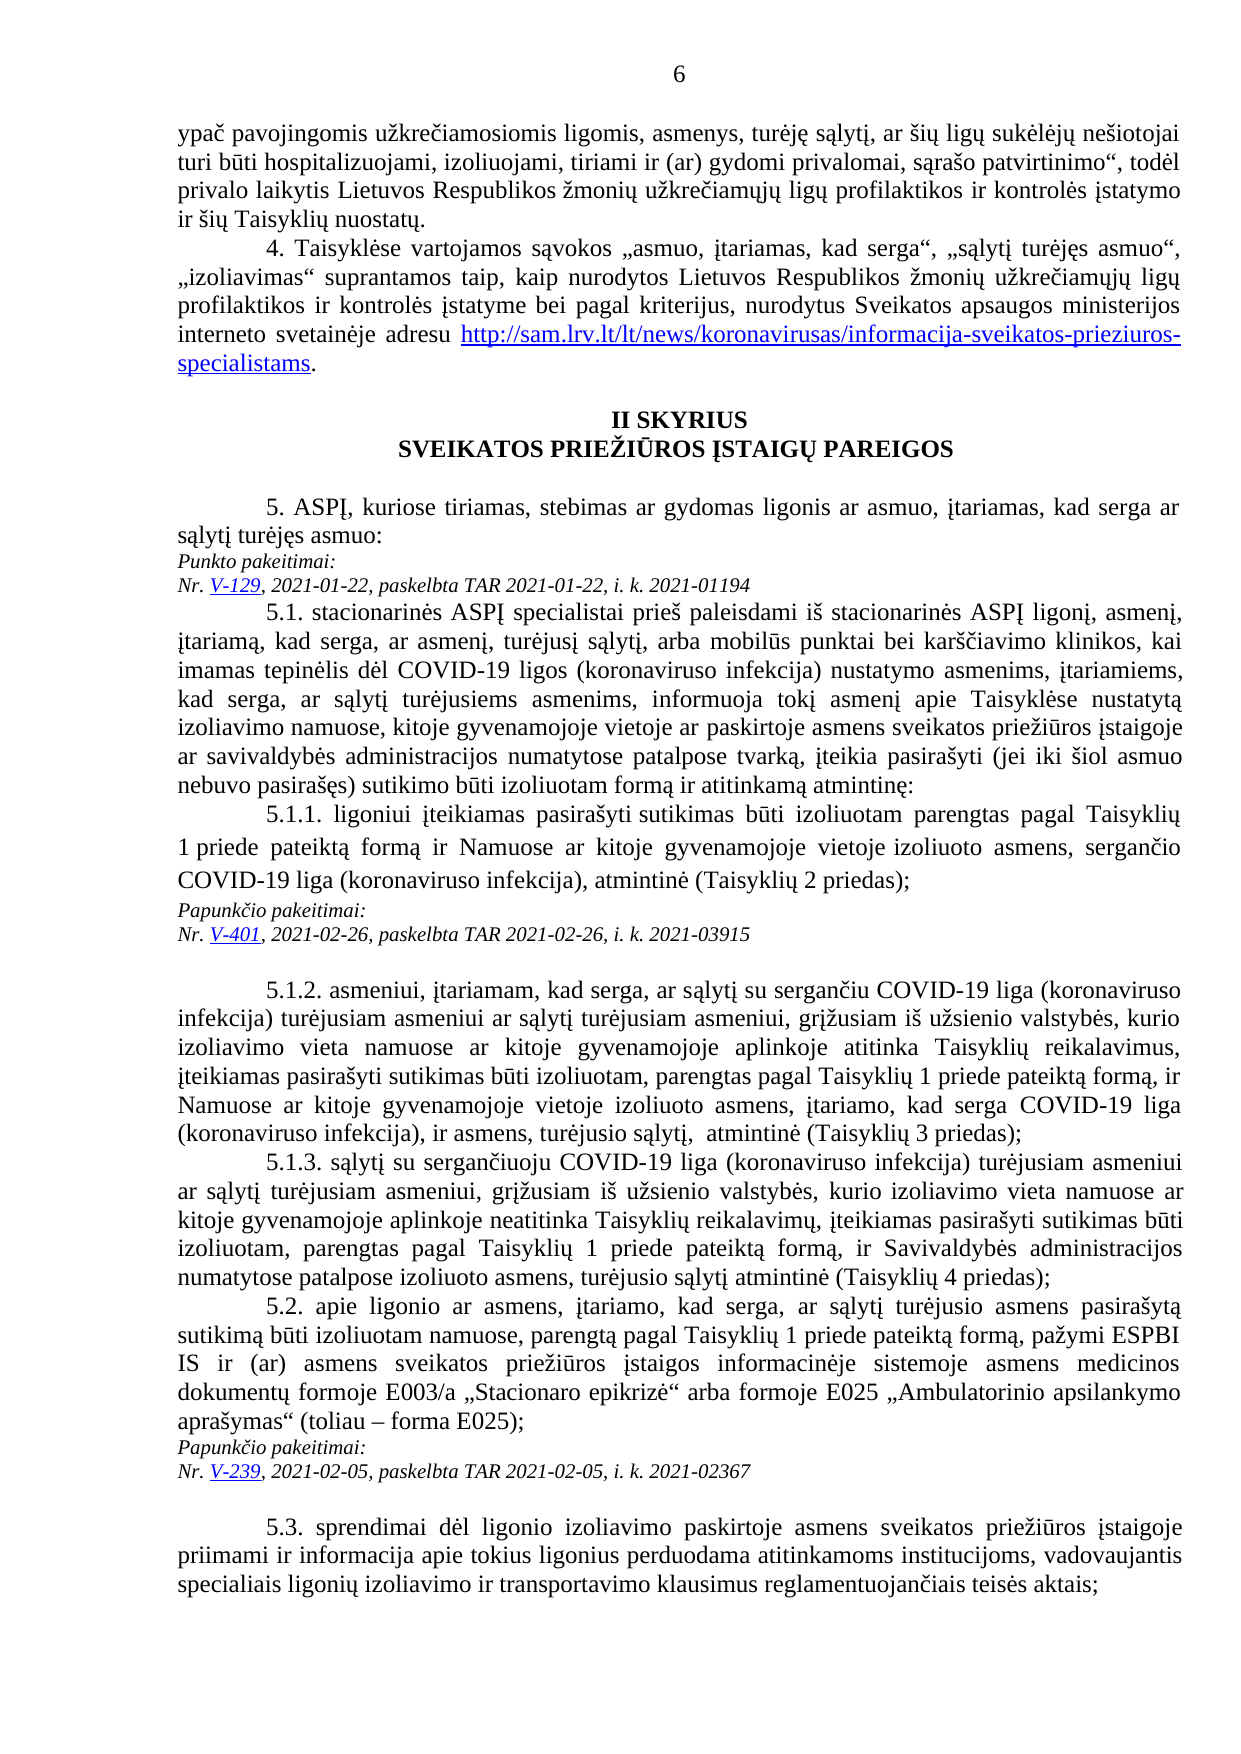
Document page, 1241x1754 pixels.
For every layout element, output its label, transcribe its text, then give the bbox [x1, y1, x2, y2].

text 5.1.1. ligoniui įteikiamas pasirašyti sutikimas būti izoliuotam parengtas pagal Taisyklių 1 priede pateiktą formą ir Namuose ar kitoje gyvenamojoje vietoje izoliuoto asmens, sergančio COVID-19 liga (koronaviruso infekcija), atmintinė (Taisyklių 2 priedas); [177, 799, 1181, 893]
text 5.1.3. sąlytį su sergančiuoju COVID-19 liga (koronaviruso infekcija) turėjusiam asmeniui ar sąlytį turėjusiam asmeniui, grįžusiam iš užsienio valstybės, kurio izoliavimo vieta namuose ar kitoje gyvenamojoje aplinkoje neatitinka Taisyklių reikalavimų, įteikiamas pasirašyti sutikimas būti izoliuotam, parengtas pagal Taisyklių 1 priede pateiktą formą, ir Savivaldybės administracijos numatytose patalpose izoliuoto asmens, turėjusio sąlytį atmintinė (Taisyklių 4 priedas); [177, 1147, 1183, 1291]
text Nr. V-401, 2021-02-26, paskelbta TAR 2021-02-26, i. k. 2021-03915 [177, 922, 1181, 946]
text 5.3. sprendimai dėl ligonio izoliavimo paskirtoje asmens sveikatos priežiūros įstaigoje priimami ir informacija apie tokius ligonius perduodama atitinkamoms institucijoms, vadovaujantis specialiais ligonių izoliavimo ir transportavimo klausimus reglamentuojančiais teisės aktais; [177, 1512, 1183, 1598]
text Papunkčio pakeitimai: [177, 1435, 1181, 1459]
text Papunkčio pakeitimai: [177, 898, 1181, 922]
text ypač pavojingomis užkrečiamosiomis ligomis, asmenys, turėję sąlytį, ar šių ligų sukėlėjų nešiotojai turi būti hospitalizuojami, izoliuojami, tiriami ir (ar) gydomi privalomai, sąrašo patvirtinimo“, todėl privalo laikytis Lietuvos Respublikos žmonių užkrečiamųjų ligų profilaktikos ir kontrolės įstatymo ir šių Taisyklių nuostatų. [177, 118, 1181, 233]
text II skyrius [177, 406, 1181, 434]
text Nr. V-129, 2021-01-22, paskelbta TAR 2021-01-22, i. k. 2021-01194 [177, 573, 1181, 597]
text 4. Taisyklėse vartojamos sąvokos „asmuo, įtariamas, kad serga“, „sąlytį turėjęs asmuo“, „izoliavimas“ suprantamos taip, kaip nurodytos Lietuvos Respublikos žmonių užkrečiamųjų ligų profilaktikos ir kontrolės įstatyme bei pagal kriterijus, nurodytus Sveikatos apsaugos ministerijos interneto svetainėje adresu http://sam.lrv.lt/lt/news/koronavirusas/informacija-sveikatos-prieziuros-specialistams. [177, 233, 1181, 377]
text 5. ASPĮ, kuriose tiriamas, stebimas ar gydomas ligonis ar asmuo, įtariamas, kad serga ar sąlytį turėjęs asmuo: [177, 492, 1181, 549]
text Punkto pakeitimai: [177, 549, 1181, 573]
text Sveikatos priežiūros įstaigų pareigos [177, 434, 1181, 463]
text 5.1. stacionarinės ASPĮ specialistai prieš paleisdami iš stacionarinės ASPĮ ligonį, asmenį, įtariamą, kad serga, ar asmenį, turėjusį sąlytį, arba mobilūs punktai bei karščiavimo klinikos, kai imamas tepinėlis dėl COVID-19 ligos (koronaviruso infekcija) nustatymo asmenims, įtariamiems, kad serga, ar sąlytį turėjusiems asmenims, informuoja tokį asmenį apie Taisyklėse nustatytą izoliavimo namuose, kitoje gyvenamojoje vietoje ar paskirtoje asmens sveikatos priežiūros įstaigoje ar savivaldybės administracijos numatytose patalpose tvarką, įteikia pasirašyti (jei iki šiol asmuo nebuvo pasirašęs) sutikimo būti izoliuotam formą ir atitinkamą atmintinę: [177, 597, 1183, 799]
text 5.1.2. asmeniui, įtariamam, kad serga, ar sąlytį su sergančiu COVID-19 liga (koronaviruso infekcija) turėjusiam asmeniui ar sąlytį turėjusiam asmeniui, grįžusiam iš užsienio valstybės, kurio izoliavimo vieta namuose ar kitoje gyvenamojoje aplinkoje atitinka Taisyklių reikalavimus, įteikiamas pasirašyti sutikimas būti izoliuotam, parengtas pagal Taisyklių 1 priede pateiktą formą, ir Namuose ar kitoje gyvenamojoje vietoje izoliuoto asmens, įtariamo, kad serga COVID-19 liga (koronaviruso infekcija), ir asmens, turėjusio sąlytį, atmintinė (Taisyklių 3 priedas); [177, 975, 1181, 1147]
text Nr. V-239, 2021-02-05, paskelbta TAR 2021-02-05, i. k. 2021-02367 [177, 1459, 1181, 1483]
text 5.2. apie ligonio ar asmens, įtariamo, kad serga, ar sąlytį turėjusio asmens pasirašytą sutikimą būti izoliuotam namuose, parengtą pagal Taisyklių 1 priede pateiktą formą, pažymi ESPBI IS ir (ar) asmens sveikatos priežiūros įstaigos informacinėje sistemoje asmens medicinos dokumentų formoje E003/a „Stacionaro epikrizė“ arba formoje E025 „Ambulatorinio apsilankymo aprašymas“ (toliau – forma E025); [177, 1291, 1181, 1435]
